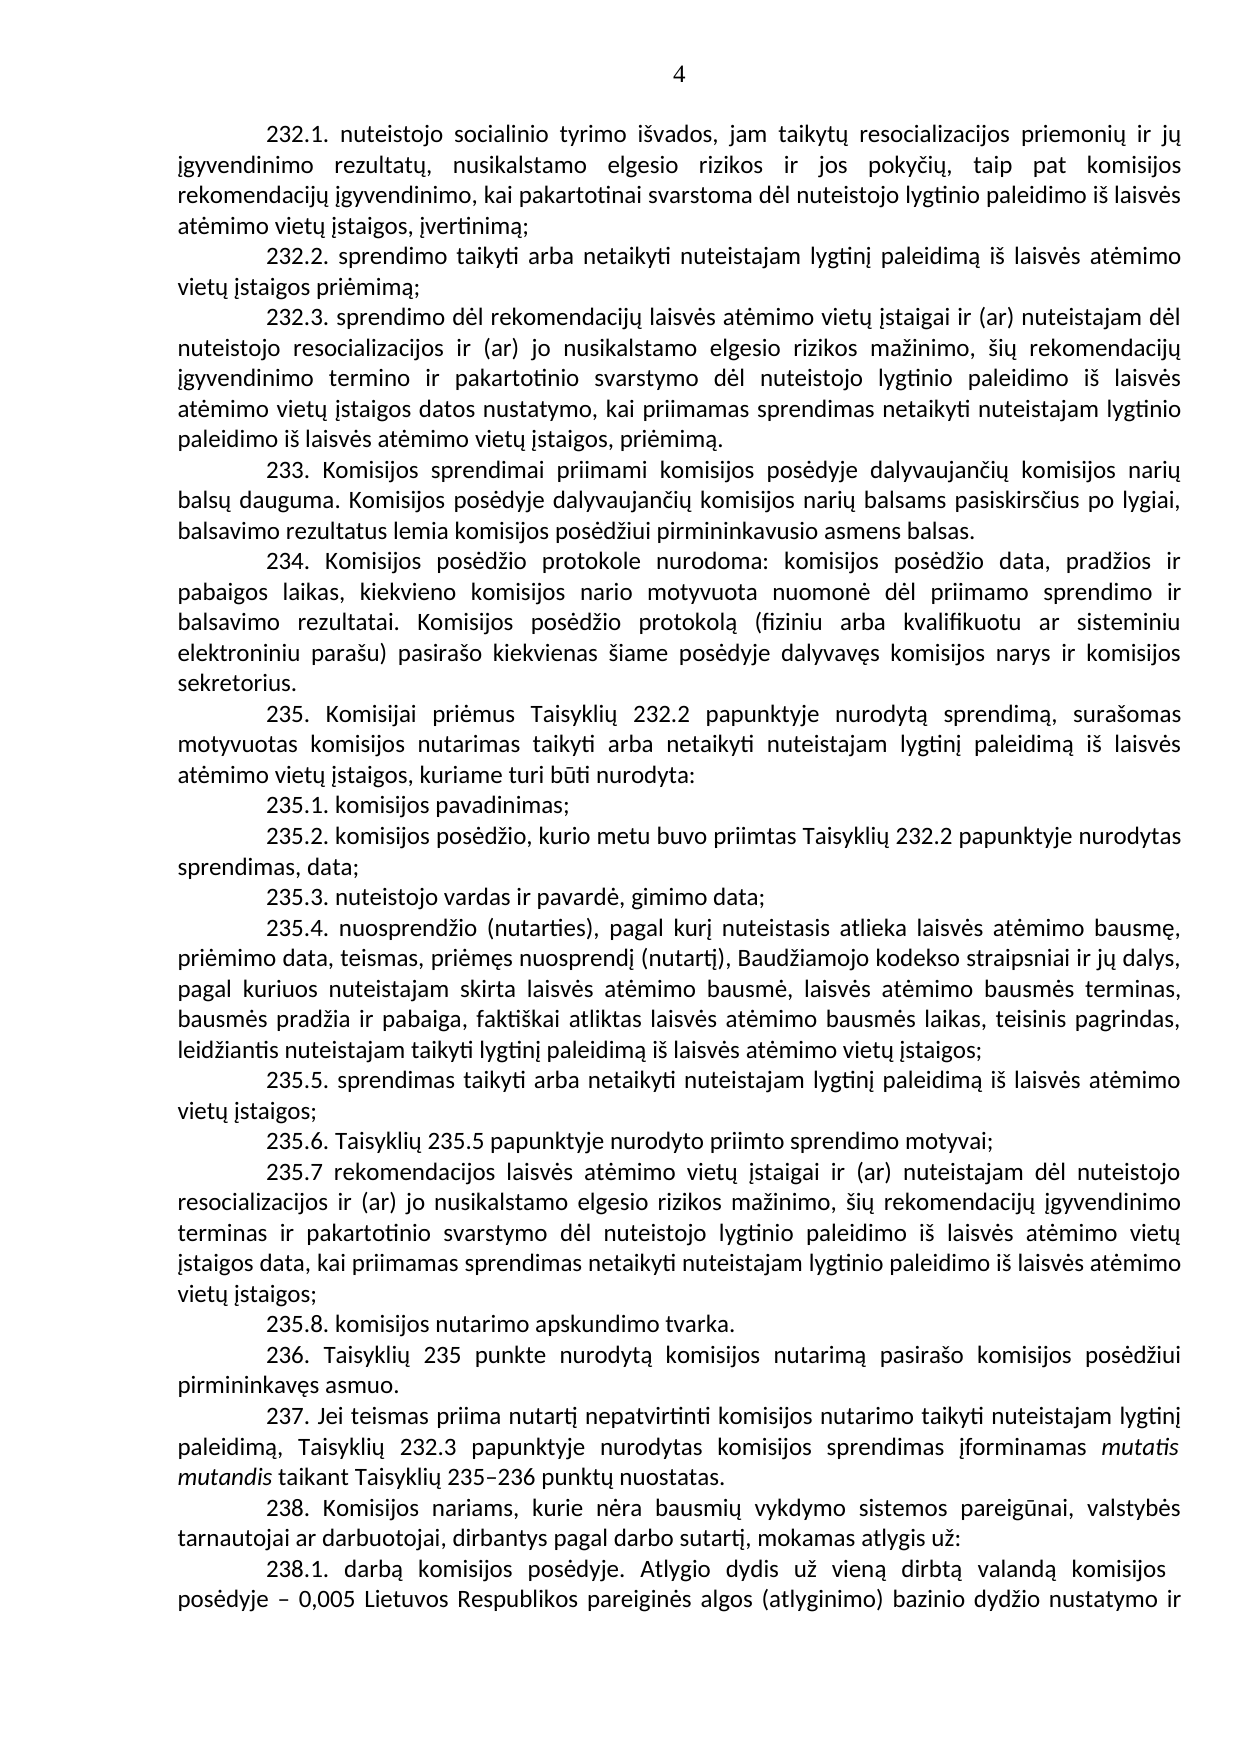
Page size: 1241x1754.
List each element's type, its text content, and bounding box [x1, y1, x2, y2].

text 235.4. nuosprendžio (nutarties), pagal kurį nuteistasis atlieka laisvės atėmimo bausmę, priėmimo data, teismas, priėmęs nuosprendį (nutartį), Baudžiamojo kodekso straipsniai ir jų dalys, pagal kuriuos nuteistajam skirta laisvės atėmimo bausmė, laisvės atėmimo bausmės terminas, bausmės pradžia ir pabaiga, faktiškai atliktas laisvės atėmimo bausmės laikas, teisinis pagrindas, leidžiantis nuteistajam taikyti lygtinį paleidimą iš laisvės atėmimo vietų įstaigos; [177, 912, 1181, 1064]
text 232.1. nuteistojo socialinio tyrimo išvados, jam taikytų resocializacijos priemonių ir jų įgyvendinimo rezultatų, nusikalstamo elgesio rizikos ir jos pokyčių, taip pat komisijos rekomendacijų įgyvendinimo, kai pakartotinai svarstoma dėl nuteistojo lygtinio paleidimo iš laisvės atėmimo vietų įstaigos, įvertinimą; [177, 118, 1181, 240]
text 237. Jei teismas priima nutartį nepatvirtinti komisijos nutarimo taikyti nuteistajam lygtinį paleidimą, Taisyklių 232.3 papunktyje nurodytas komisijos sprendimas įforminamas mutatis mutandis taikant Taisyklių 235–236 punktų nuostatas. [177, 1400, 1181, 1492]
text 235.5. sprendimas taikyti arba netaikyti nuteistajam lygtinį paleidimą iš laisvės atėmimo vietų įstaigos; [177, 1064, 1181, 1125]
text 234. Komisijos posėdžio protokole nurodoma: komisijos posėdžio data, pradžios ir pabaigos laikas, kiekvieno komisijos nario motyvuota nuomonė dėl priimamo sprendimo ir balsavimo rezultatai. Komisijos posėdžio protokolą (fiziniu arba kvalifikuotu ar sisteminiu elektroniniu parašu) pasirašo kiekvienas šiame posėdyje dalyvavęs komisijos narys ir komisijos sekretorius. [177, 546, 1181, 698]
text 238. Komisijos nariams, kurie nėra bausmių vykdymo sistemos pareigūnai, valstybės tarnautojai ar darbuotojai, dirbantys pagal darbo sutartį, mokamas atlygis už: [177, 1492, 1181, 1553]
text 235. Komisijai priėmus Taisyklių 232.2 papunktyje nurodytą sprendimą, surašomas motyvuotas komisijos nutarimas taikyti arba netaikyti nuteistajam lygtinį paleidimą iš laisvės atėmimo vietų įstaigos, kuriame turi būti nurodyta: [177, 698, 1181, 790]
text 235.6. Taisyklių 235.5 papunktyje nurodyto priimto sprendimo motyvai; [177, 1125, 1181, 1156]
text 235.1. komisijos pavadinimas; [177, 790, 1181, 820]
text 236. Taisyklių 235 punkte nurodytą komisijos nutarimą pasirašo komisijos posėdžiui pirmininkavęs asmuo. [177, 1339, 1181, 1400]
text 235.8. komisijos nutarimo apskundimo tvarka. [177, 1308, 1181, 1339]
text 232.3. sprendimo dėl rekomendacijų laisvės atėmimo vietų įstaigai ir (ar) nuteistajam dėl nuteistojo resocializacijos ir (ar) jo nusikalstamo elgesio rizikos mažinimo, šių rekomendacijų įgyvendinimo termino ir pakartotinio svarstymo dėl nuteistojo lygtinio paleidimo iš laisvės atėmimo vietų įstaigos datos nustatymo, kai priimamas sprendimas netaikyti nuteistajam lygtinio paleidimo iš laisvės atėmimo vietų įstaigos, priėmimą. [177, 301, 1181, 454]
text 235.7 rekomendacijos laisvės atėmimo vietų įstaigai ir (ar) nuteistajam dėl nuteistojo resocializacijos ir (ar) jo nusikalstamo elgesio rizikos mažinimo, šių rekomendacijų įgyvendinimo terminas ir pakartotinio svarstymo dėl nuteistojo lygtinio paleidimo iš laisvės atėmimo vietų įstaigos data, kai priimamas sprendimas netaikyti nuteistajam lygtinio paleidimo iš laisvės atėmimo vietų įstaigos; [177, 1156, 1181, 1308]
text 238.1. darbą komisijos posėdyje. Atlygio dydis už vieną dirbtą valandą komisijos posėdyje – 0,005 Lietuvos Respublikos pareiginės algos (atlyginimo) bazinio dydžio nustatymo ir [177, 1553, 1181, 1614]
text 232.2. sprendimo taikyti arba netaikyti nuteistajam lygtinį paleidimą iš laisvės atėmimo vietų įstaigos priėmimą; [177, 240, 1181, 301]
text 233. Komisijos sprendimai priimami komisijos posėdyje dalyvaujančių komisijos narių balsų dauguma. Komisijos posėdyje dalyvaujančių komisijos narių balsams pasiskirsčius po lygiai, balsavimo rezultatus lemia komisijos posėdžiui pirmininkavusio asmens balsas. [177, 454, 1181, 546]
text 235.2. komisijos posėdžio, kurio metu buvo priimtas Taisyklių 232.2 papunktyje nurodytas sprendimas, data; [177, 820, 1181, 881]
text 235.3. nuteistojo vardas ir pavardė, gimimo data; [177, 881, 1181, 912]
